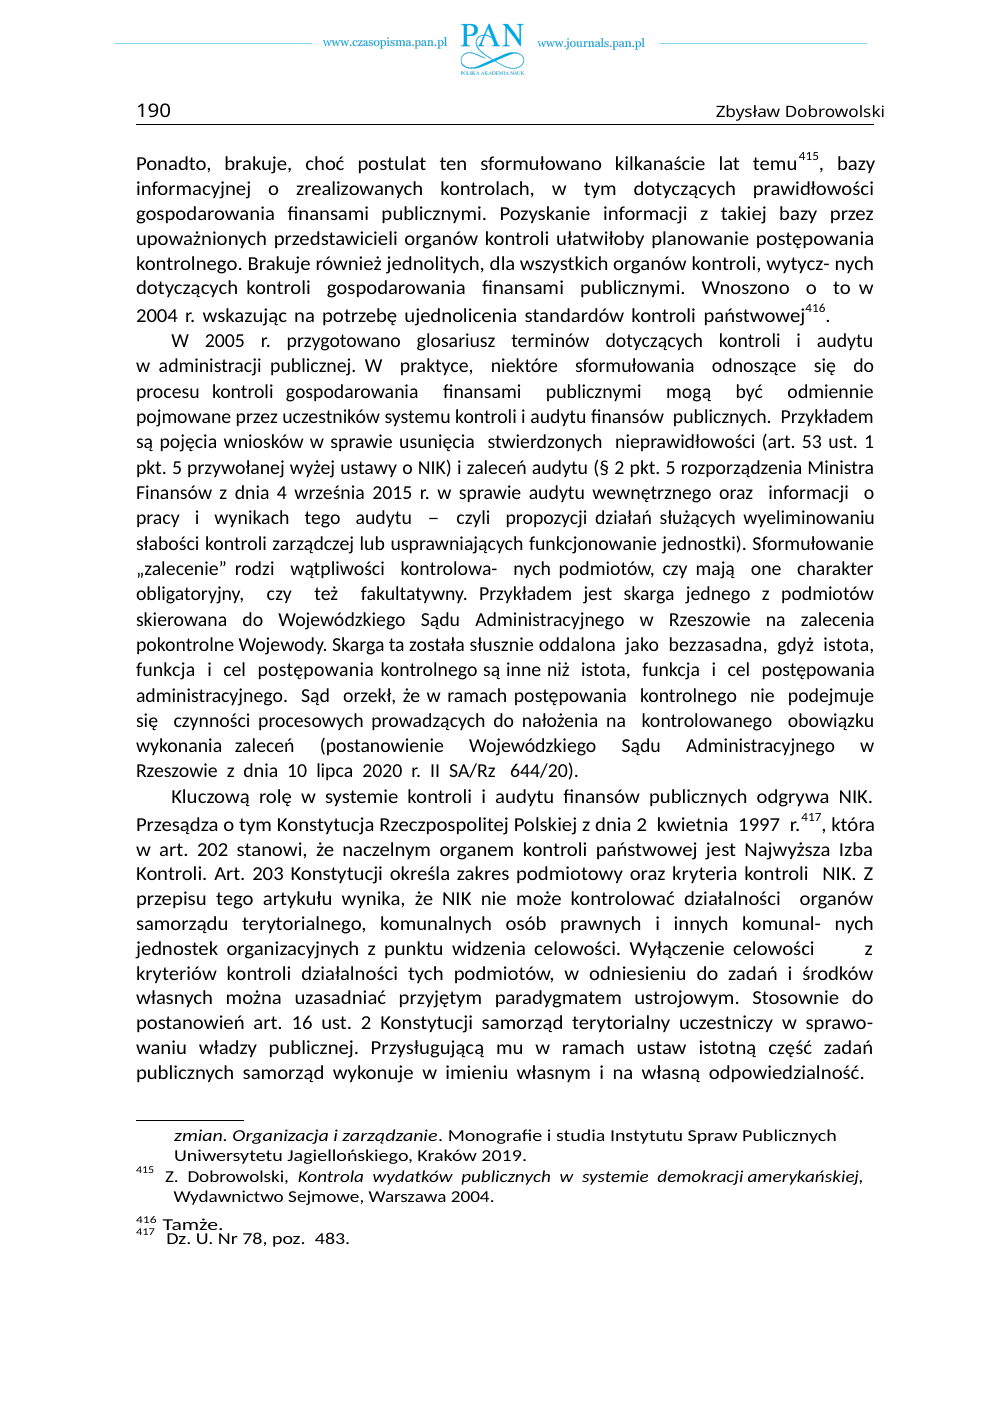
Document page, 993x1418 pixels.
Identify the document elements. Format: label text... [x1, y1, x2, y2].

text 415 Z. Dobrowolski, Kontrola wydatków publicznych w systemie demokracji amerykańskiej, [136, 1166, 888, 1186]
text 416 Tamże. [136, 1206, 888, 1227]
text Wydawnictwo Sejmowe, Warszawa 2004. [173, 1187, 888, 1206]
text zmian. Organizacja i zarządzanie. Monografie i studia Instytutu Spraw Publicznych Uniwersytetu Jagiellońskiego, Kraków 2019. [174, 1120, 888, 1166]
text 417 Dz. U. Nr 78, poz. 483. [136, 1227, 888, 1248]
text Ponadto, brakuje, choć postulat ten sformułowano kilkanaście lat temu415, bazy informacyjnej o zrealizowanych kontrolach, w tym dotyczących prawidłowości gospodarowania finansami publicznymi. Pozyskanie informacji z takiej bazy przez upoważnionych przedstawicieli organów kontroli ułatwiłoby planowanie postępowania kontrolnego. Brakuje również jednolitych, dla wszystkich organów kontroli, wytycz- nych dotyczących kontroli gospodarowania finansami publicznymi. Wnoszono o to w 2004 r. wskazując na potrzebę ujednolicenia standardów kontroli państwowej416. [136, 148, 875, 328]
text W 2005 r. przygotowano glosariusz terminów dotyczących kontroli i audytu w administracji publicznej. W praktyce, niektóre sformułowania odnoszące się do procesu kontroli gospodarowania finansami publicznymi mogą być odmiennie pojmowane przez uczestników systemu kontroli i audytu finansów publicznych. Przykładem są pojęcia wniosków w sprawie usunięcia stwierdzonych nieprawidłowości (art. 53 ust. 1 pkt. 5 przywołanej wyżej ustawy o NIK) i zaleceń audytu (§ 2 pkt. 5 rozporządzenia Ministra Finansów z dnia 4 września 2015 r. w sprawie audytu wewnętrznego oraz informacji o pracy i wynikach tego audytu – czyli propozycji działań służących wyeliminowaniu słabości kontroli zarządczej lub usprawniających funkcjonowanie jednostki). Sformułowanie „zalecenie” rodzi wątpliwości kontrolowa- nych podmiotów, czy mają one charakter obligatoryjny, czy też fakultatywny. Przykładem jest skarga jednego z podmiotów skierowana do Wojewódzkiego Sądu Administracyjnego w Rzeszowie na zalecenia pokontrolne Wojewody. Skarga ta została słusznie oddalona jako bezzasadna, gdyż istota, funkcja i cel postępowania kontrolnego są inne niż istota, funkcja i cel postępowania administracyjnego. Sąd orzekł, że w ramach postępowania kontrolnego nie podejmuje się czynności procesowych prowadzących do nałożenia na kontrolowanego obowiązku wykonania zaleceń (postanowienie Wojewódzkiego Sądu Administracyjnego w Rzeszowie z dnia 10 lipca 2020 r. II SA/Rz 644/20). [136, 328, 875, 783]
text 190 Zbysław Dobrowolski [136, 97, 888, 123]
picture [114, 20, 868, 79]
text Kluczową rolę w systemie kontroli i audytu finansów publicznych odgrywa NIK. Przesądza o tym Konstytucja Rzeczpospolitej Polskiej z dnia 2 kwietnia 1997 r.417, która w art. 202 stanowi, że naczelnym organem kontroli państwowej jest Najwyższa Izba Kontroli. Art. 203 Konstytucji określa zakres podmiotowy oraz kryteria kontroli NIK. Z przepisu tego artykułu wynika, że NIK nie może kontrolować działalności organów samorządu terytorialnego, komunalnych osób prawnych i innych komunal- nych jednostek organizacyjnych z punktu widzenia celowości. Wyłączenie celowości z kryteriów kontroli działalności tych podmiotów, w odniesieniu do zadań i środków własnych można uzasadniać przyjętym paradygmatem ustrojowym. Stosownie do postanowień art. 16 ust. 2 Konstytucji samorząd terytorialny uczestniczy w sprawo- waniu władzy publicznej. Przysługującą mu w ramach ustaw istotną część zadań publicznych samorząd wykonuje w imieniu własnym i na własną odpowiedzialność. [136, 784, 875, 1084]
